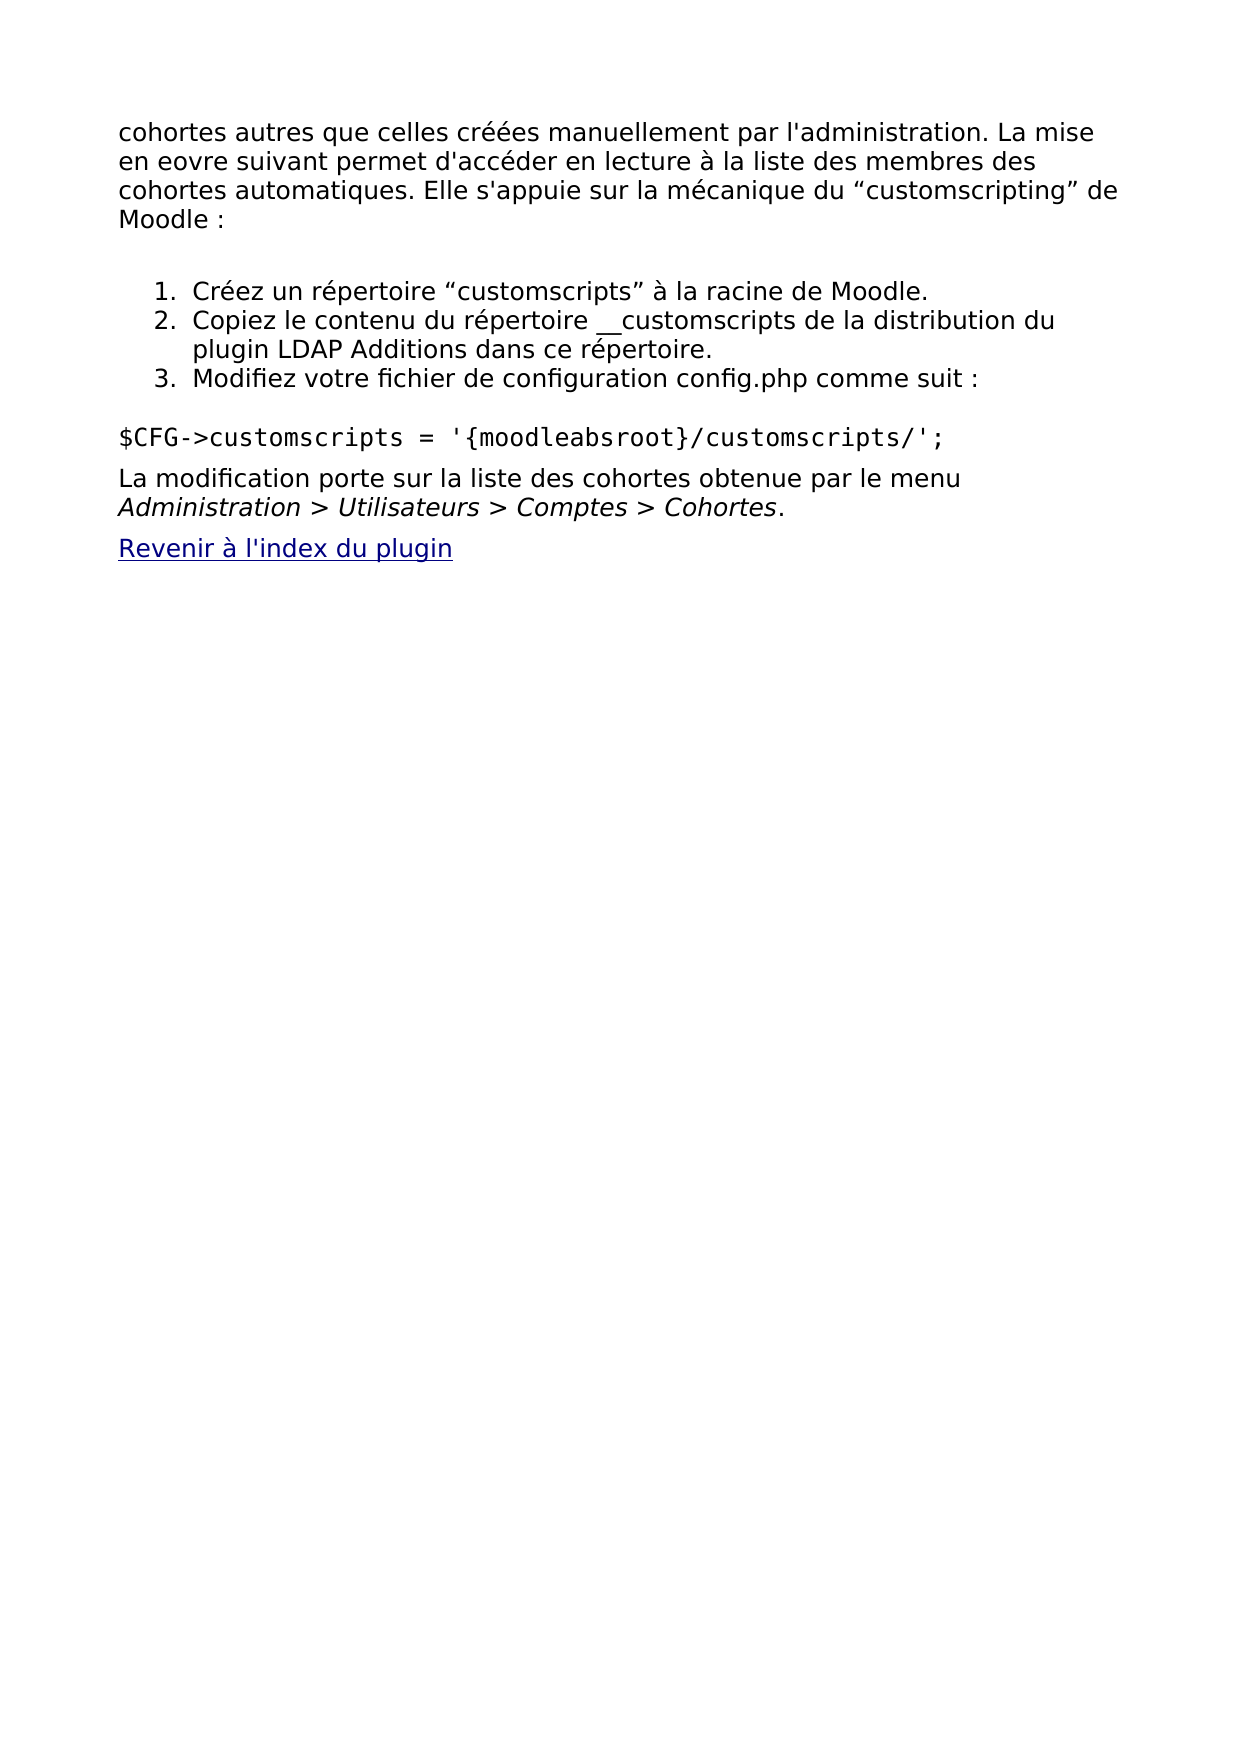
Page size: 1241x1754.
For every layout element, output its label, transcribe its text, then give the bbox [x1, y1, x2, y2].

text cohortes autres que celles créées manuellement par l'administration. La mise en eovre suivant permet d'accéder en lecture à la liste des membres des cohortes automatiques. Elle s'appuie sur la mécanique du “customscripting” de Moodle : [118, 118, 1122, 235]
list Modifiez votre fichier de configuration config.php comme suit : [177, 364, 1122, 393]
text $CFG->customscripts = '{moodleabsroot}/customscripts/'; [118, 423, 1122, 452]
list Créez un répertoire “customscripts” à la racine de Moodle. [177, 277, 1122, 306]
text La modification porte sur la liste des cohortes obtenue par le menu Administration > Utilisateurs > Comptes > Cohortes. [118, 464, 1122, 522]
list Copiez le contenu du répertoire __customscripts de la distribution du plugin LDAP Additions dans ce répertoire. [177, 306, 1122, 364]
text Revenir à l'index du plugin [118, 535, 1122, 564]
